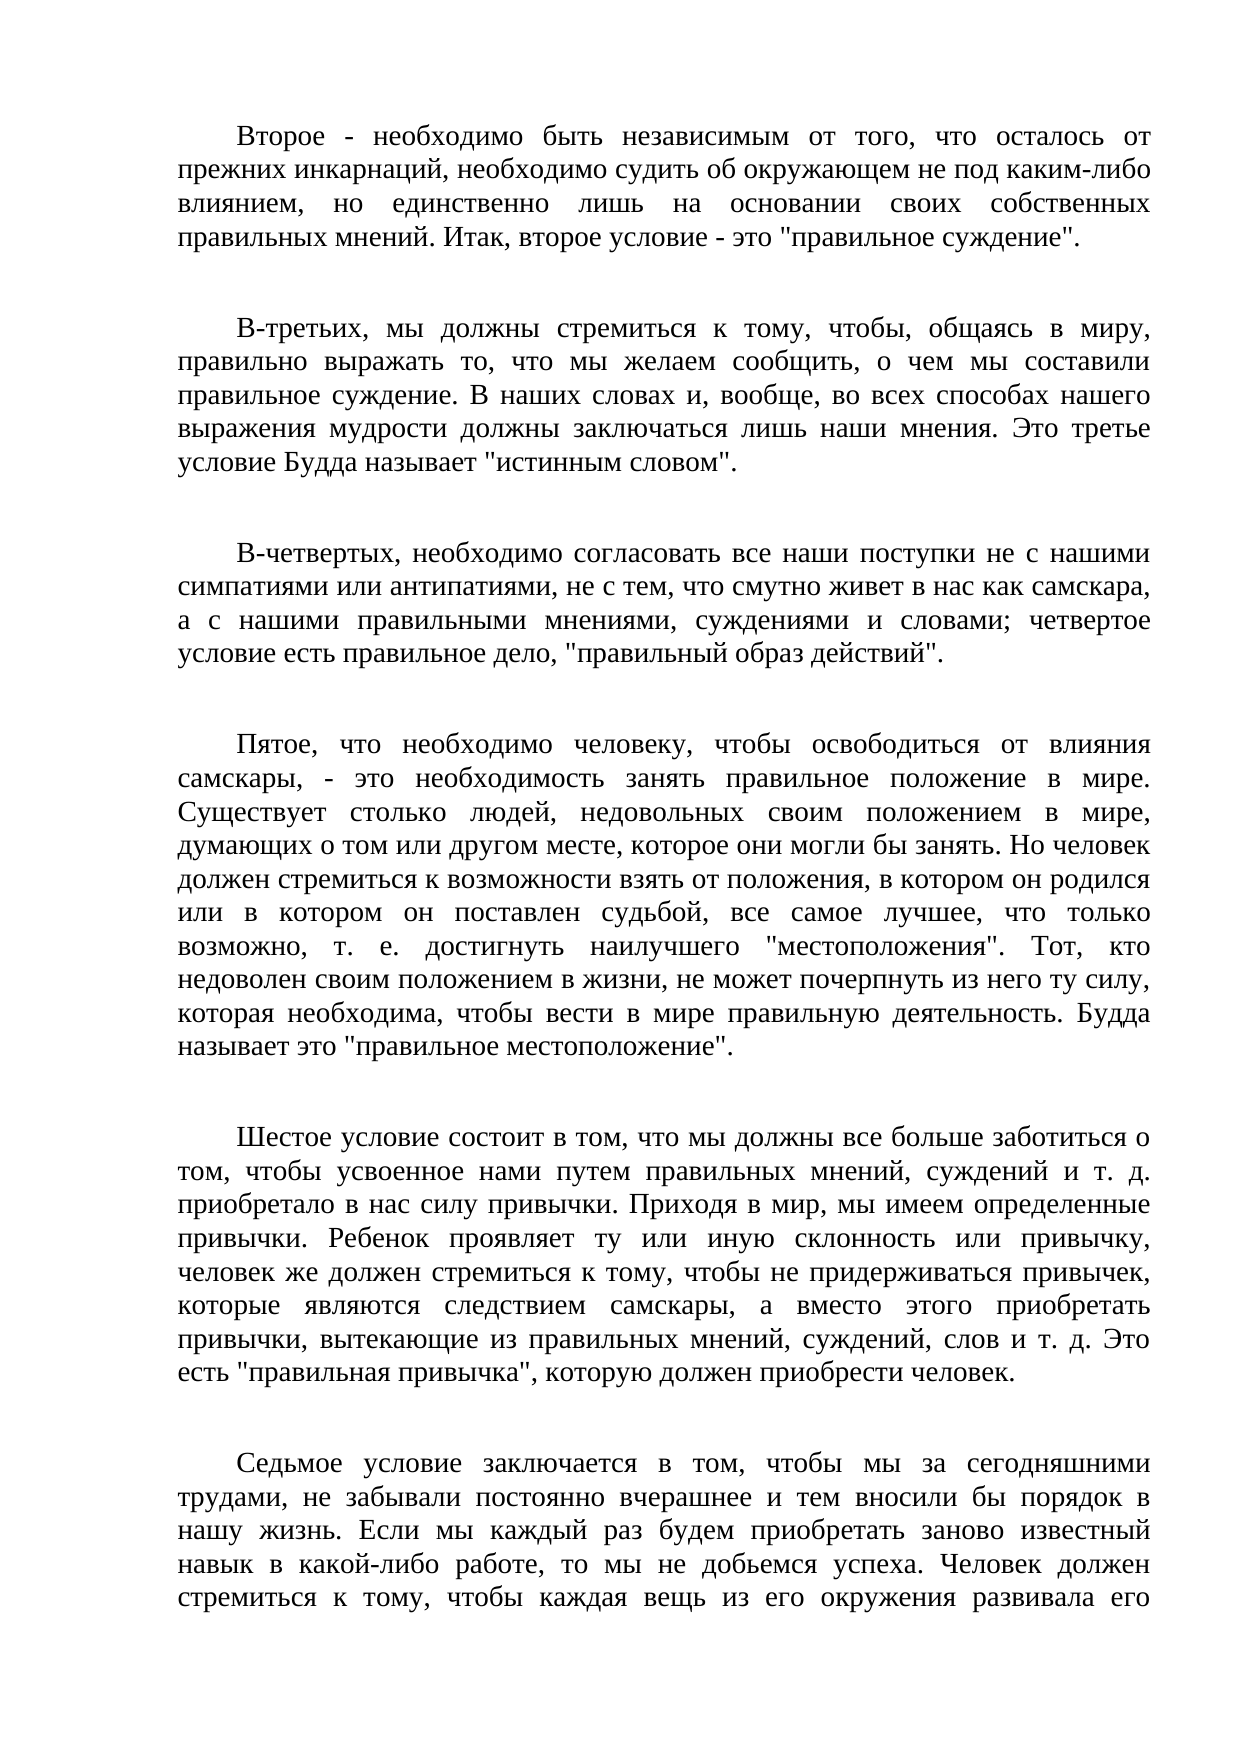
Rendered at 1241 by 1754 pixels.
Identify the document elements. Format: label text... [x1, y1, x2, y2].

text Второе - необходимо быть независимым от того, что осталось от прежних инкарнаций, необходимо судить об окружающем не под каким-либо влиянием, но единственно лишь на основании своих собственных правильных мнений. Итак, второе условие - это "правильное суждение". [177, 118, 1152, 252]
text Шестое условие состоит в том, что мы должны все больше заботиться о том, чтобы усвоенное нами путем правильных мнений, суждений и т. д. приобретало в нас силу привычки. Приходя в мир, мы имеем определенные привычки. Ребенок проявляет ту или иную склонность или привычку, человек же должен стремиться к тому, чтобы не придерживаться привычек, которые являются следствием самскары, а вместо этого приобретать привычки, вытекающие из правильных мнений, суждений, слов и т. д. Это есть "правильная привычка", которую должен приобрести человек. [177, 1119, 1152, 1388]
text Пятое, что необходимо человеку, чтобы освободиться от влияния самскары, - это необходимость занять правильное положение в мире. Существует столько людей, недовольных своим положением в мире, думающих о том или другом месте, которое они могли бы занять. Но человек должен стремиться к возможности взять от положения, в котором он родился или в котором он поставлен судьбой, все самое лучшее, что только возможно, т. е. достигнуть наилучшего "местоположения". Тот, кто недоволен своим положением в жизни, не может почерпнуть из него ту силу, которая необходима, чтобы вести в мире правильную деятельность. Будда называет это "правильное местоположение". [177, 727, 1152, 1062]
text В-четвертых, необходимо согласовать все наши поступки не с нашими симпатиями или антипатиями, не с тем, что смутно живет в нас как самскара, а с нашими правильными мнениями, суждениями и словами; четвертое условие есть правильное дело, "правильный образ действий". [177, 535, 1152, 669]
text В-третьих, мы должны стремиться к тому, чтобы, общаясь в миру, правильно выражать то, что мы желаем сообщить, о чем мы составили правильное суждение. В наших словах и, вообще, во всех способах нашего выражения мудрости должны заключаться лишь наши мнения. Это третье условие Будда называет "истинным словом". [177, 310, 1152, 477]
text Седьмое условие заключается в том, чтобы мы за сегодняшними трудами, не забывали постоянно вчерашнее и тем вносили бы порядок в нашу жизнь. Если мы каждый раз будем приобретать заново известный навык в какой-либо работе, то мы не добьемся успеха. Человек должен стремиться к тому, чтобы каждая вещь из его окружения развивала его [177, 1445, 1152, 1613]
